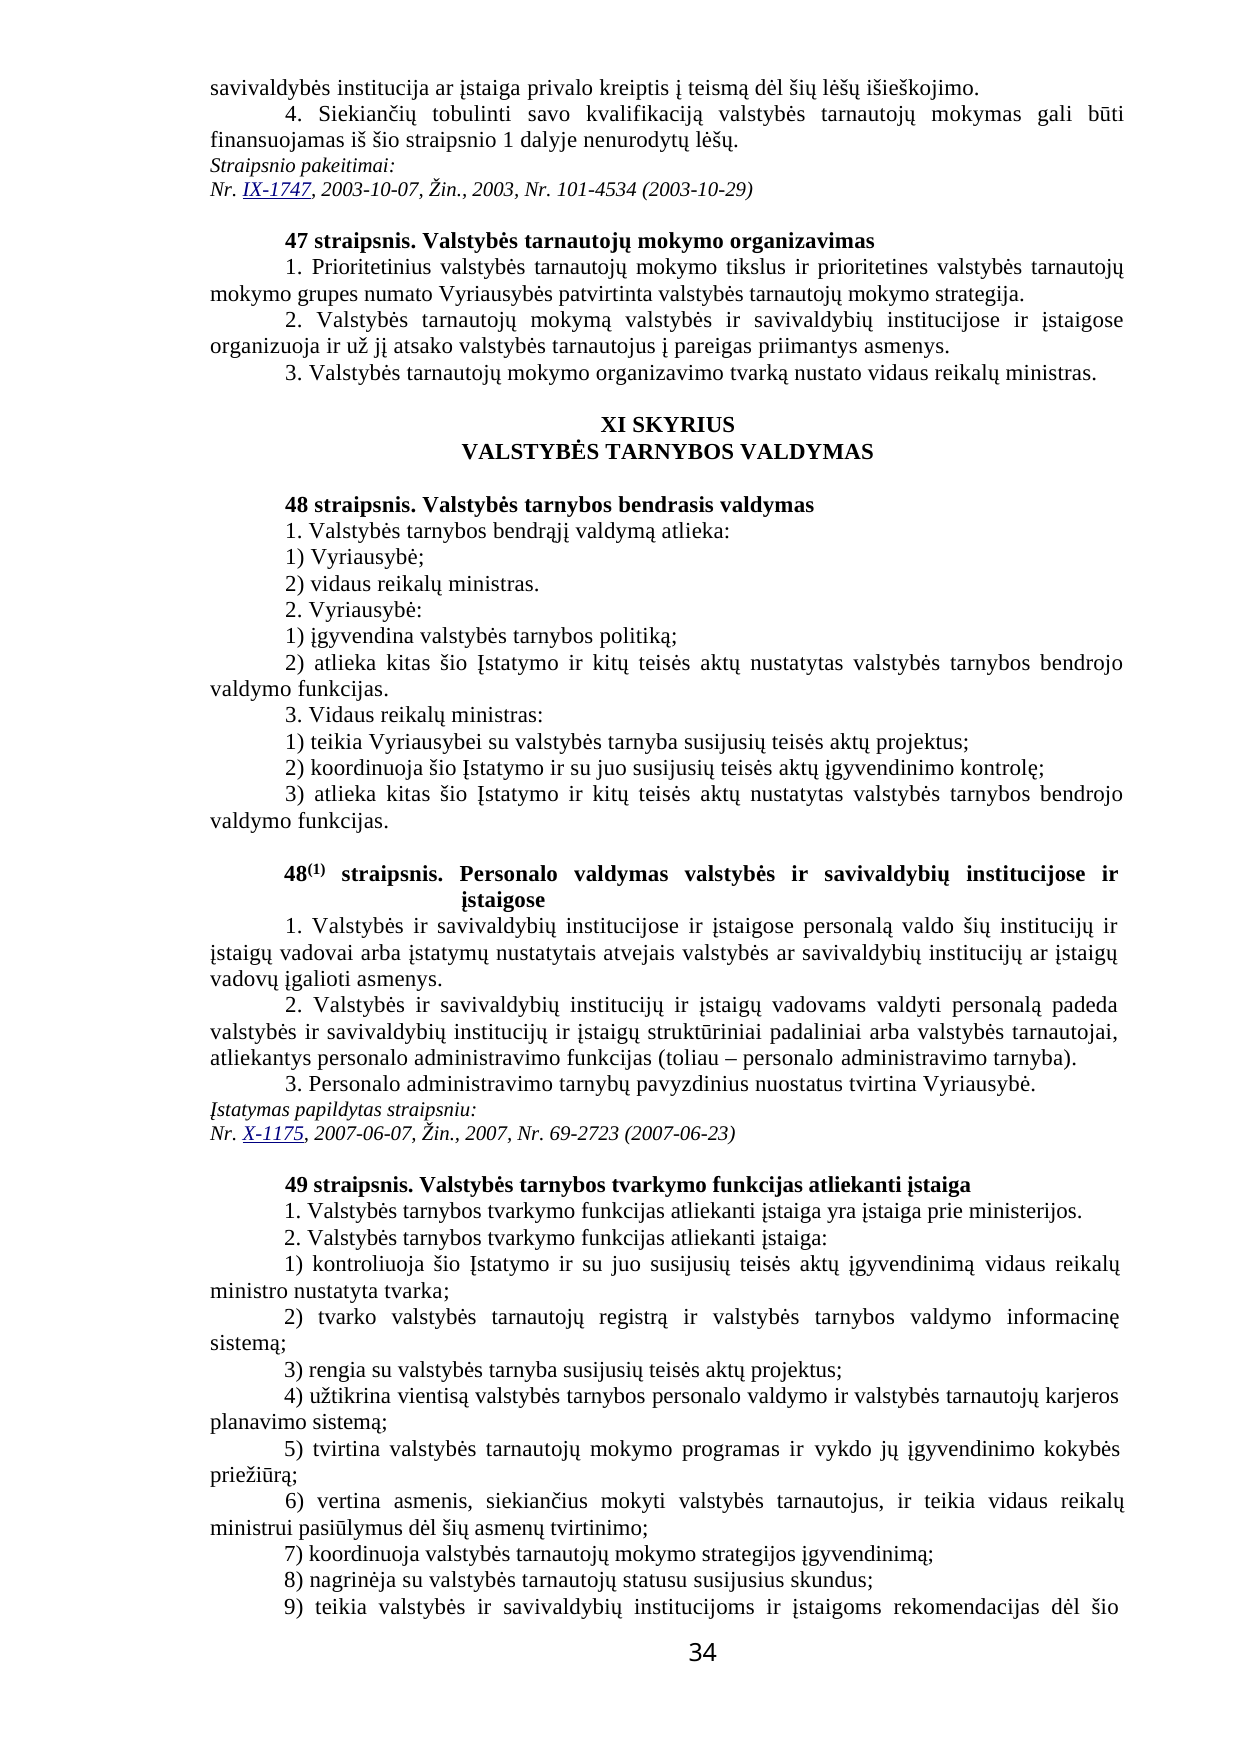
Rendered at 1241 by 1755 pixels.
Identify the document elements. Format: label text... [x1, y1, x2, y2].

text 48(1) straipsnis. Personalo valdymas valstybės ir savivaldybių institucijose ir įstaigose [284, 859, 1120, 912]
text 3) rengia su valstybės tarnyba susijusių teisės aktų projektus; [210, 1356, 1120, 1382]
text 47 straipsnis. Valstybės tarnautojų mokymo organizavimas [210, 227, 1126, 253]
text 1. Valstybės tarnybos bendrąjį valdymą atlieka: [210, 517, 1126, 543]
text 3. Personalo administravimo tarnybų pavyzdinius nuostatus tvirtina Vyriausybė. [210, 1070, 1126, 1097]
text 9) teikia valstybės ir savivaldybių institucijoms ir įstaigoms rekomendacijas dėl šio [210, 1593, 1120, 1619]
text VALSTYBĖS TARNYBOS VALDYMAS [210, 438, 1126, 464]
text 48 straipsnis. Valstybės tarnybos bendrasis valdymas [210, 491, 1126, 517]
text 1. Valstybės tarnybos tvarkymo funkcijas atliekanti įstaiga yra įstaiga prie ministerijos. [210, 1198, 1120, 1224]
text 4) užtikrina vientisą valstybės tarnybos personalo valdymo ir valstybės tarnautojų karjeros planavimo sistemą; [210, 1382, 1120, 1435]
text 3. Valstybės tarnautojų mokymo organizavimo tvarką nustato vidaus reikalų ministras. [210, 359, 1126, 385]
text 2) vidaus reikalų ministras. [210, 570, 1126, 596]
text Nr. X-1175, 2007-06-07, Žin., 2007, Nr. 69-2723 (2007-06-23) [210, 1121, 1120, 1145]
text 2. Valstybės ir savivaldybių institucijų ir įstaigų vadovams valdyti personalą padeda valstybės ir savivaldybių institucijų ir įstaigų struktūriniai padaliniai arba valstybės tarnautojai, atliekantys personalo administravimo funkcijas (toliau – personalo administravimo tarnyba). [210, 991, 1120, 1070]
text 4. Siekiančių tobulinti savo kvalifikaciją valstybės tarnautojų mokymas gali būti finansuojamas iš šio straipsnio 1 dalyje nenurodytų lėšų. [210, 100, 1126, 153]
text 3) atlieka kitas šio Įstatymo ir kitų teisės aktų nustatytas valstybės tarnybos bendrojo valdymo funkcijas. [210, 781, 1126, 833]
subtitle XI SKYRIUS [210, 412, 1126, 438]
text 2) tvarko valstybės tarnautojų registrą ir valstybės tarnybos valdymo informacinę sistemą; [210, 1303, 1120, 1356]
text Nr. IX-1747, 2003-10-07, Žin., 2003, Nr. 101-4534 (2003-10-29) [210, 177, 1120, 201]
text 1) įgyvendina valstybės tarnybos politiką; [210, 622, 1126, 649]
text 49 straipsnis. Valstybės tarnybos tvarkymo funkcijas atliekanti įstaiga [210, 1171, 1120, 1198]
text 1) kontroliuoja šio Įstatymo ir su juo susijusių teisės aktų įgyvendinimą vidaus reikalų ministro nustatyta tvarka; [210, 1250, 1120, 1303]
text 2. Vyriausybė: [210, 596, 1126, 622]
text 2) atlieka kitas šio Įstatymo ir kitų teisės aktų nustatytas valstybės tarnybos bendrojo valdymo funkcijas. [210, 649, 1126, 701]
text 2. Valstybės tarnybos tvarkymo funkcijas atliekanti įstaiga: [210, 1224, 1120, 1250]
text Įstatymas papildytas straipsniu: [210, 1097, 1126, 1121]
text 6) vertina asmenis, siekiančius mokyti valstybės tarnautojus, ir teikia vidaus reikalų ministrui pasiūlymus dėl šių asmenų tvirtinimo; [210, 1487, 1126, 1540]
text 2. Valstybės tarnautojų mokymą valstybės ir savivaldybių institucijose ir įstaigose organizuoja ir už jį atsako valstybės tarnautojus į pareigas priimantys asmenys. [210, 306, 1126, 359]
text 1) Vyriausybė; [210, 543, 1126, 570]
text 7) koordinuoja valstybės tarnautojų mokymo strategijos įgyvendinimą; [210, 1540, 1120, 1567]
text 2) koordinuoja šio Įstatymo ir su juo susijusių teisės aktų įgyvendinimo kontrolę; [210, 754, 1126, 781]
text 1. Prioritetinius valstybės tarnautojų mokymo tikslus ir prioritetines valstybės tarnautojų mokymo grupes numato Vyriausybės patvirtinta valstybės tarnautojų mokymo strategija. [210, 253, 1126, 306]
text 1) teikia Vyriausybei su valstybės tarnyba susijusių teisės aktų projektus; [210, 728, 1126, 754]
text 1. Valstybės ir savivaldybių institucijose ir įstaigose personalą valdo šių institucijų ir įstaigų vadovai arba įstatymų nustatytais atvejais valstybės ar savivaldybių institucijų ar įstaigų vadovų įgalioti asmenys. [210, 912, 1120, 991]
text 5) tvirtina valstybės tarnautojų mokymo programas ir vykdo jų įgyvendinimo kokybės priežiūrą; [210, 1435, 1120, 1487]
text 3. Vidaus reikalų ministras: [210, 701, 1126, 728]
text Straipsnio pakeitimai: [210, 153, 1126, 177]
text savivaldybės institucija ar įstaiga privalo kreiptis į teismą dėl šių lėšų išieškojimo. [210, 73, 1126, 100]
text 8) nagrinėja su valstybės tarnautojų statusu susijusius skundus; [210, 1567, 1120, 1593]
